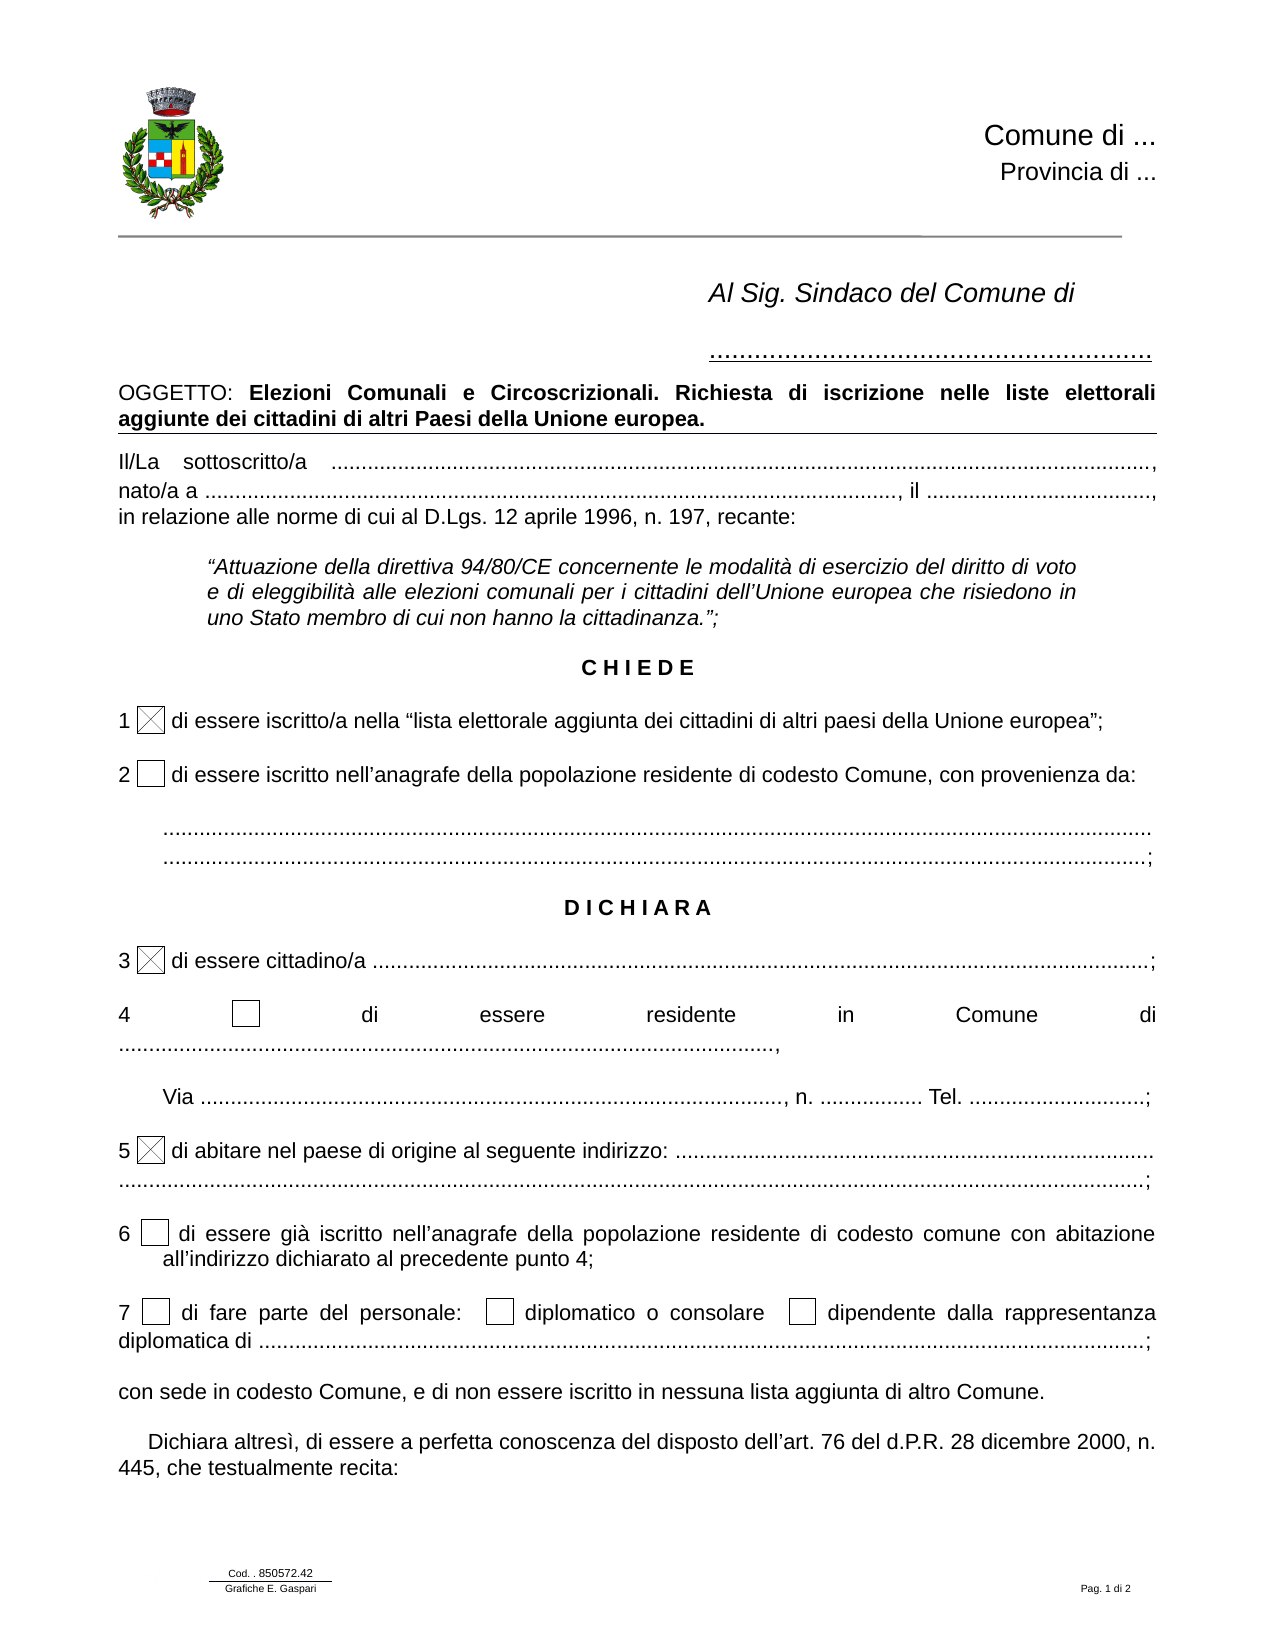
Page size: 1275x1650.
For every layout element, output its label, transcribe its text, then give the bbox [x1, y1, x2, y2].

text 2 di essere iscritto nell’anagrafe della popolazione residente di codesto Comune, con provenienza da: [118, 759, 1157, 787]
text Il/La sottoscritto/a ......................................................................................................................................., nato/a a .................................................................................................................., il ....................................., in relazione alle norme di cui al D.Lgs. 12 aprile 1996, n. 197, recante: [118, 446, 1157, 529]
subtitle C H I E D E [118, 655, 1157, 680]
text ................................................................................................................................................................... ..................................................................................................................................................................; [162, 812, 1157, 870]
text con sede in codesto Comune, e di non essere iscritto in nessuna lista aggiunta di altro Comune. [118, 1379, 1157, 1404]
text Comune di ... [224, 118, 1157, 152]
text Provincia di ... [224, 157, 1157, 185]
text 6 di essere già iscritto nell’anagrafe della popolazione residente di codesto comune con abitazione all’indirizzo dichiarato al precedente punto 4; [118, 1218, 1157, 1272]
text 4 di essere residente in Comune di ............................................................................................................, [118, 999, 1157, 1056]
text Dichiara altresì, di essere a perfetta conoscenza del disposto dell’art. 76 del d.P.R. 28 dicembre 2000, n. 445, che testualmente recita: [118, 1429, 1157, 1480]
text “Attuazione della direttiva 94/80/CE concernente le modalità di esercizio del diritto di voto e di eleggibilità alle elezioni comunali per i cittadini dell’Unione europea che risiedono in uno Stato membro di cui non hanno la cittadinanza.”; [207, 554, 1078, 630]
subtitle Al Sig. Sindaco del Comune di [709, 277, 1157, 308]
picture [122, 87, 224, 219]
text ........................................................... [709, 333, 1157, 365]
text di essere iscritto/a nella “lista elettorale aggiunta dei cittadini di altri paesi della Unione europea”; [165, 705, 1157, 734]
text 7 di fare parte del personale: diplomatico o consolare dipendente dalla rappresentanza diplomatica di ..................................................................................................................................................; [118, 1297, 1157, 1354]
subtitle D I C H I A R A [118, 895, 1157, 920]
text OGGETTO: Elezioni Comunali e Circoscrizionali. Richiesta di iscrizione nelle liste elettorali aggiunte dei cittadini di altri Paesi della Unione europea. [118, 380, 1157, 433]
text 3 di essere cittadino/a ................................................................................................................................; [118, 945, 1157, 974]
text 1 [118, 705, 137, 734]
text Via ................................................................................................, n. ................. Tel. .............................; [118, 1081, 1157, 1110]
text 5 di abitare nel paese di origine al seguente indirizzo: ............................................................................... .........................................................................................................................................................................; [118, 1135, 1157, 1193]
